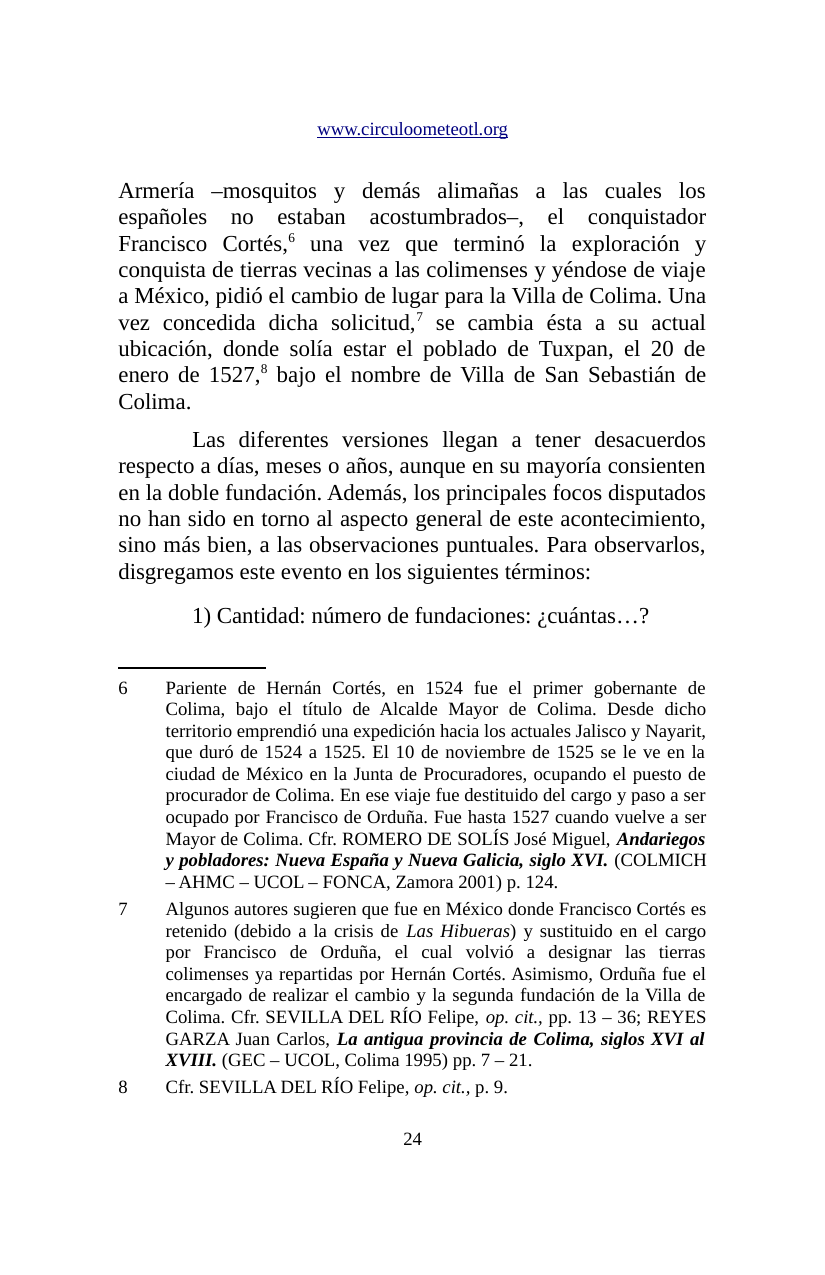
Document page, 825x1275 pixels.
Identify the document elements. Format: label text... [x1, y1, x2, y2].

text 1) Cantidad: número de fundaciones: ¿cuántas…? [192, 602, 707, 628]
text Algunos autores sugieren que fue en México donde Francisco Cortés es retenido (debido a la crisis de Las Hibueras) y sustituido en el cargo por Francisco de Orduña, el cual volvió a designar las tierras colimenses ya repartidas por Hernán Cortés. Asimismo, Orduña fue el encargado de realizar el cambio y la segunda fundación de la Villa de Colima. Cfr. SEVILLA DEL RÍO Felipe, op. cit., pp. 13 – 36; REYES GARZA Juan Carlos, La antigua provincia de Colima, siglos XVI al XVIII. (GEC – UCOL, Colima 1995) pp. 7 – 21. [118, 898, 707, 1071]
text Cfr. SEVILLA DEL RÍO Felipe, op. cit., p. 9. [118, 1076, 707, 1098]
text Armería –mosquitos y demás alimañas a las cuales los españoles no estaban acostumbrados–, el conquistador Francisco Cortés, una vez que terminó la exploración y conquista de tierras vecinas a las colimenses y yéndose de viaje a México, pidió el cambio de lugar para la Villa de Colima. Una vez concedida dicha solicitud, se cambia ésta a su actual ubicación, donde solía estar el poblado de Tuxpan, el 20 de enero de 1527, bajo el nombre de Villa de San Sebastián de Colima. [118, 177, 707, 414]
text Pariente de Hernán Cortés, en 1524 fue el primer gobernante de Colima, bajo el título de Alcalde Mayor de Colima. Desde dicho territorio emprendió una expedición hacia los actuales Jalisco y Nayarit, que duró de 1524 a 1525. El 10 de noviembre de 1525 se le ve en la ciudad de México en la Junta de Procuradores, ocupando el puesto de procurador de Colima. En ese viaje fue destituido del cargo y paso a ser ocupado por Francisco de Orduña. Fue hasta 1527 cuando vuelve a ser Mayor de Colima. Cfr. ROMERO DE SOLÍS José Miguel, Andariegos y pobladores: Nueva España y Nueva Galicia, siglo XVI. (COLMICH – AHMC – UCOL – FONCA, Zamora 2001) p. 124. [118, 677, 707, 892]
text Las diferentes versiones llegan a tener desacuerdos respecto a días, meses o años, aunque en su mayoría consienten en la doble fundación. Además, los principales focos disputados no han sido en torno al aspecto general de este acontecimiento, sino más bien, a las observaciones puntuales. Para observarlos, disgregamos este evento en los siguientes términos: [118, 426, 707, 584]
